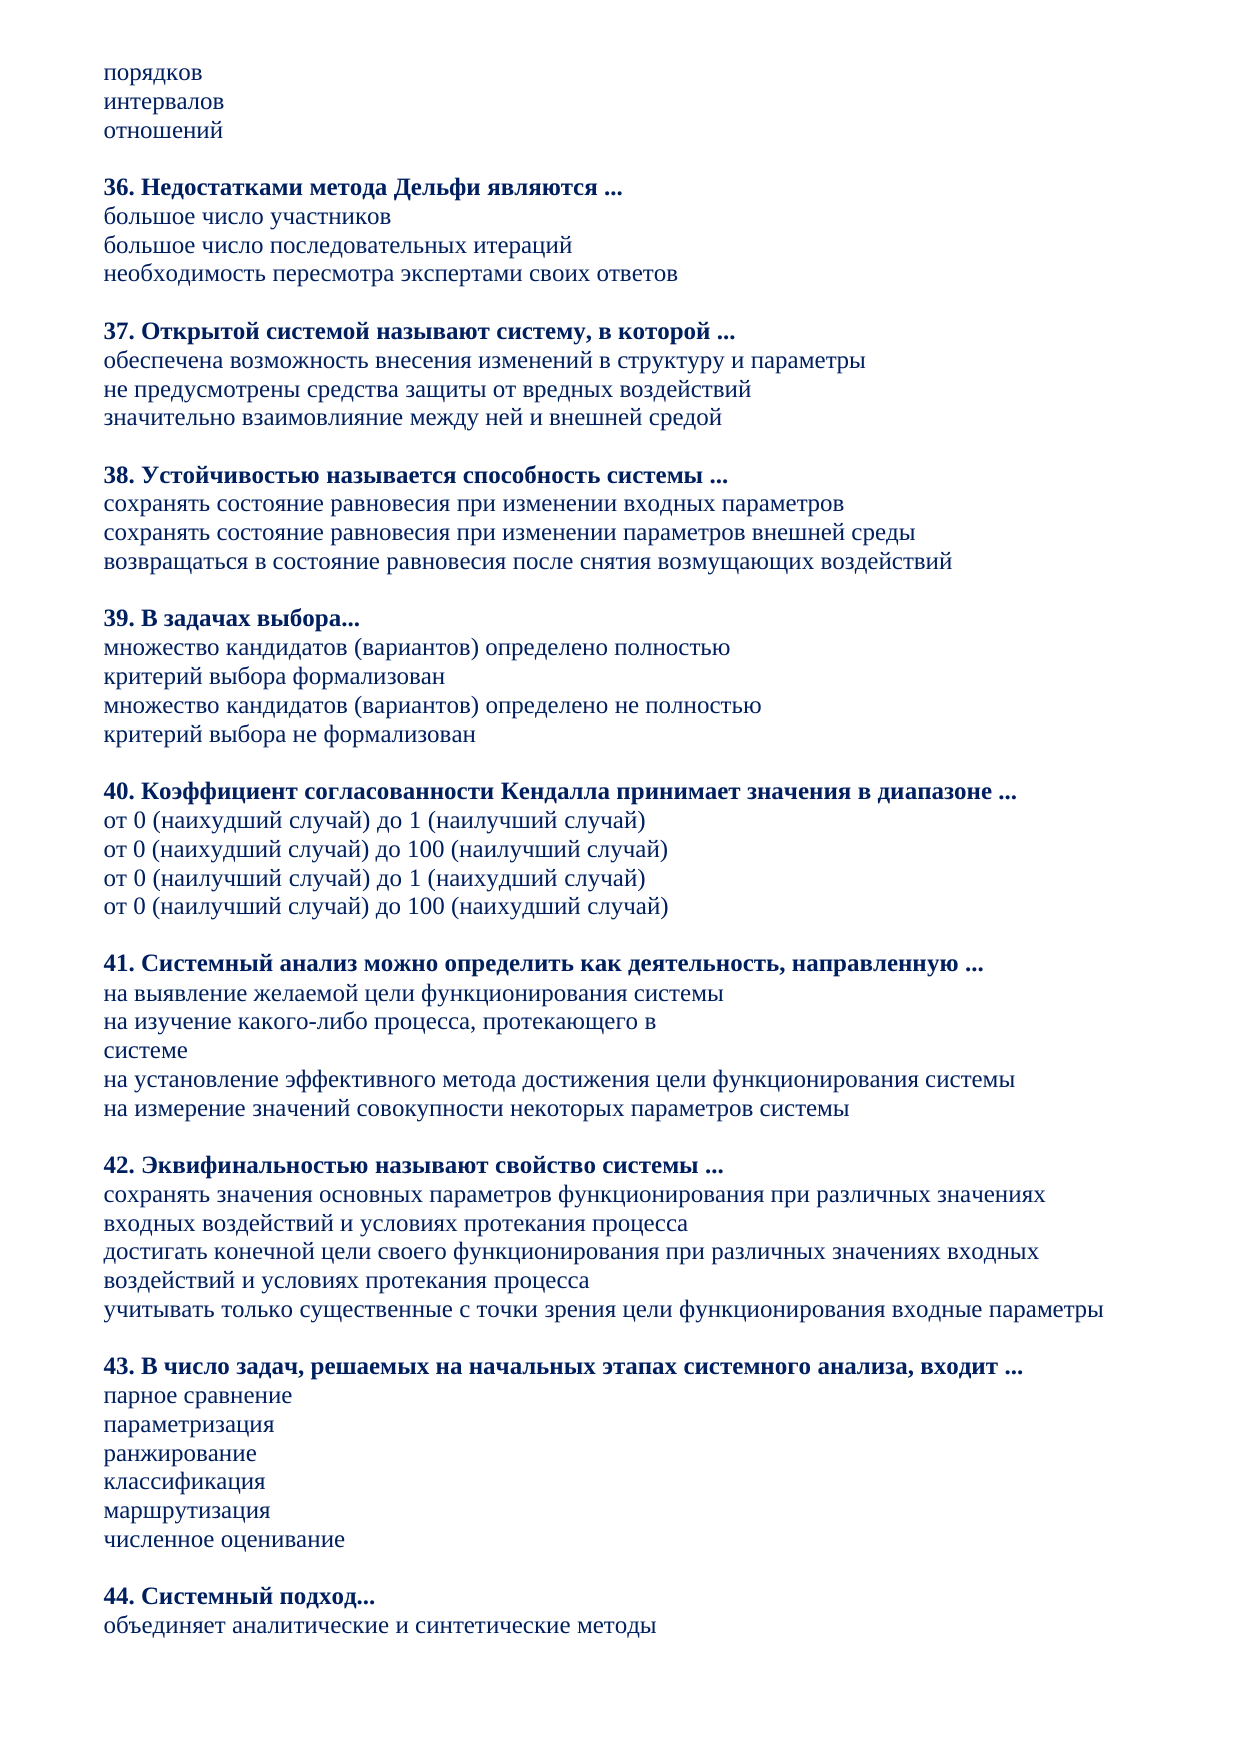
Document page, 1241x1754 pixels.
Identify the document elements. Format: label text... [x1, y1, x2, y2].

text сохранять состояние равновесия при изменении входных параметров [103, 489, 1144, 517]
text объединяет аналитические и синтетические методы [103, 1610, 1144, 1639]
subtitle Недостатками метода Дельфи являются ... [103, 172, 1144, 201]
text множество кандидатов (вариантов) определено не полностью критерий выбора не формализован [103, 690, 762, 747]
text на выявление желаемой цели функционирования системы на изучение какого-либо процесса, протекающего в системе [103, 978, 747, 1064]
text большое число последовательных итераций необходимость пересмотра экспертами своих ответов [103, 230, 684, 287]
subtitle Системный анализ можно определить как деятельность, направленную ... [103, 949, 1144, 978]
subtitle Системный подход... [103, 1581, 1144, 1610]
text множество кандидатов (вариантов) определено полностью критерий выбора формализован [103, 632, 732, 690]
text учитывать только существенные с точки зрения цели функционирования входные параметры [103, 1294, 1144, 1323]
text достигать конечной цели своего функционирования при различных значениях входных воздействий и условиях протекания процесса [103, 1236, 1041, 1294]
subtitle В число задач, решаемых на начальных этапах системного анализа, входит ... [103, 1352, 1144, 1380]
text порядков интервалов отношений [103, 57, 226, 143]
text сохранять значения основных параметров функционирования при различных значениях входных воздействий и условиях протекания процесса [103, 1179, 1048, 1236]
text сохранять состояние равновесия при изменении параметров внешней среды возвращаться в состояние равновесия после снятия возмущающих воздействий [103, 517, 953, 575]
text обеспечена возможность внесения изменений в структуру и параметры не предусмотрены средства защиты от вредных воздействий значительно взаимовлияние между ней и внешней средой [103, 345, 881, 431]
subtitle Эквифинальностью называют свойство системы ... [103, 1150, 1144, 1179]
text на установление эффективного метода достижения цели функционирования системы на измерение значений совокупности некоторых параметров системы [103, 1064, 1017, 1121]
subtitle Коэффициент согласованности Кендалла принимает значения в диапазоне ... [103, 776, 1144, 805]
subtitle Устойчивостью называется способность системы ... [103, 460, 1144, 489]
text классификация маршрутизация [103, 1466, 272, 1524]
text численное оценивание [103, 1524, 1144, 1553]
subtitle Открытой системой называют систему, в которой ... [103, 316, 1144, 345]
text парное сравнение параметризация ранжирование [103, 1380, 294, 1466]
text большое число участников [103, 201, 1144, 230]
subtitle В задачах выбора... [103, 604, 1144, 632]
text от 0 (наихудший случай) до 1 (наилучший случай) от 0 (наихудший случай) до 100 (наилучший случай) от 0 (наилучший случай) до 1 (наихудший случай) от 0 (наилучший случай) до 100 (наихудший случай) [103, 805, 668, 920]
